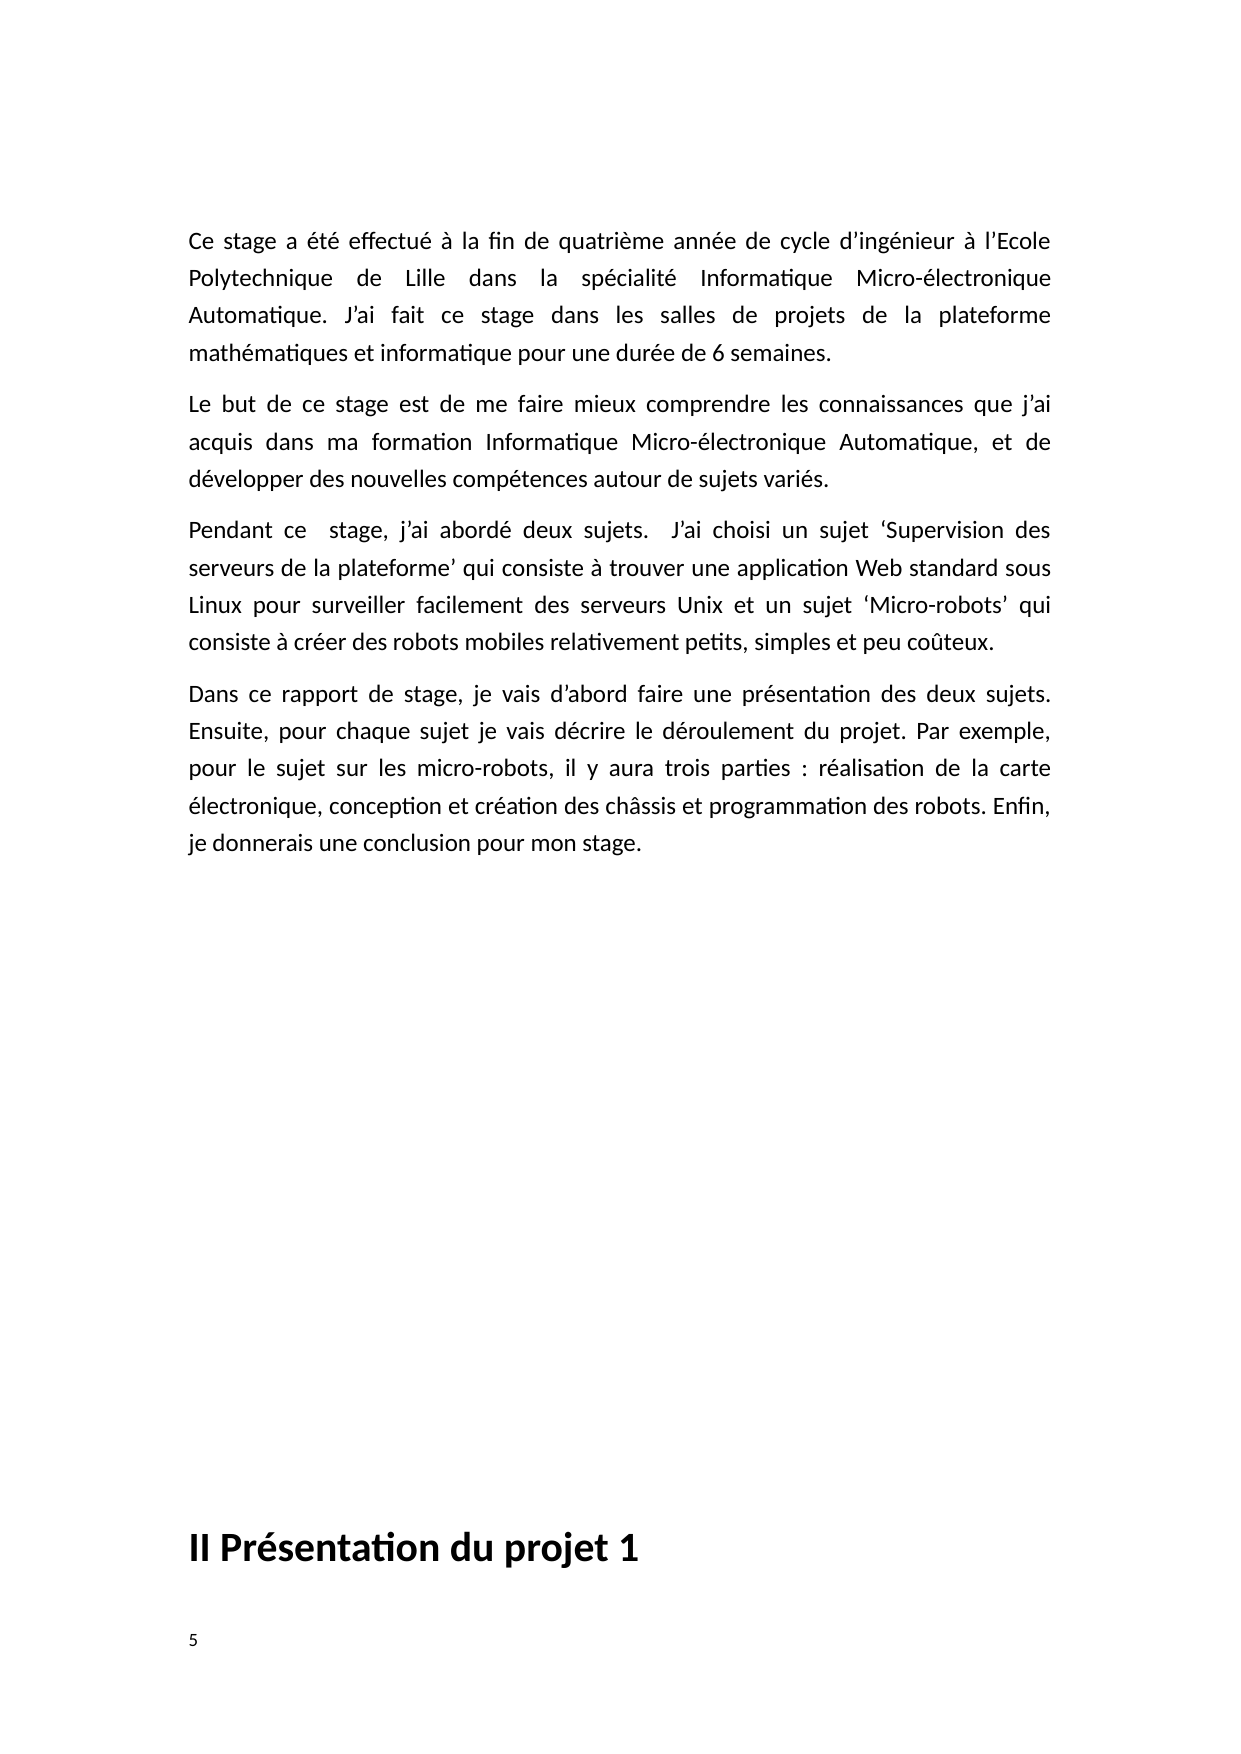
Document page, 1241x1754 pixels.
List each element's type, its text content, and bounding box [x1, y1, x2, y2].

text Le but de ce stage est de me faire mieux comprendre les connaissances que j’ai acquis dans ma formation Informatique Micro-électronique Automatique, et de développer des nouvelles compétences autour de sujets variés. [188, 387, 1052, 494]
text Pendant ce stage, j’ai abordé deux sujets. J’ai choisi un sujet ‘Supervision des serveurs de la plateforme’ qui consiste à trouver une application Web standard sous Linux pour surveiller facilement des serveurs Unix et un sujet ‘Micro-robots’ qui consiste à créer des robots mobiles relativement petits, simples et peu coûteux. [188, 514, 1052, 658]
text II Présentation du projet 1 [188, 1514, 1052, 1579]
text Ce stage a été effectué à la fin de quatrième année de cycle d’ingénieur à l’Ecole Polytechnique de Lille dans la spécialité Informatique Micro-électronique Automatique. J’ai fait ce stage dans les salles de projets de la plateforme mathématiques et informatique pour une durée de 6 semaines. [188, 224, 1052, 368]
text Dans ce rapport de stage, je vais d’abord faire une présentation des deux sujets. Ensuite, pour chaque sujet je vais décrire le déroulement du projet. Par exemple, pour le sujet sur les micro-robots, il y aura trois parties : réalisation de la carte électronique, conception et création des châssis et programmation des robots. Enfin, je donnerais une conclusion pour mon stage. [188, 677, 1052, 859]
